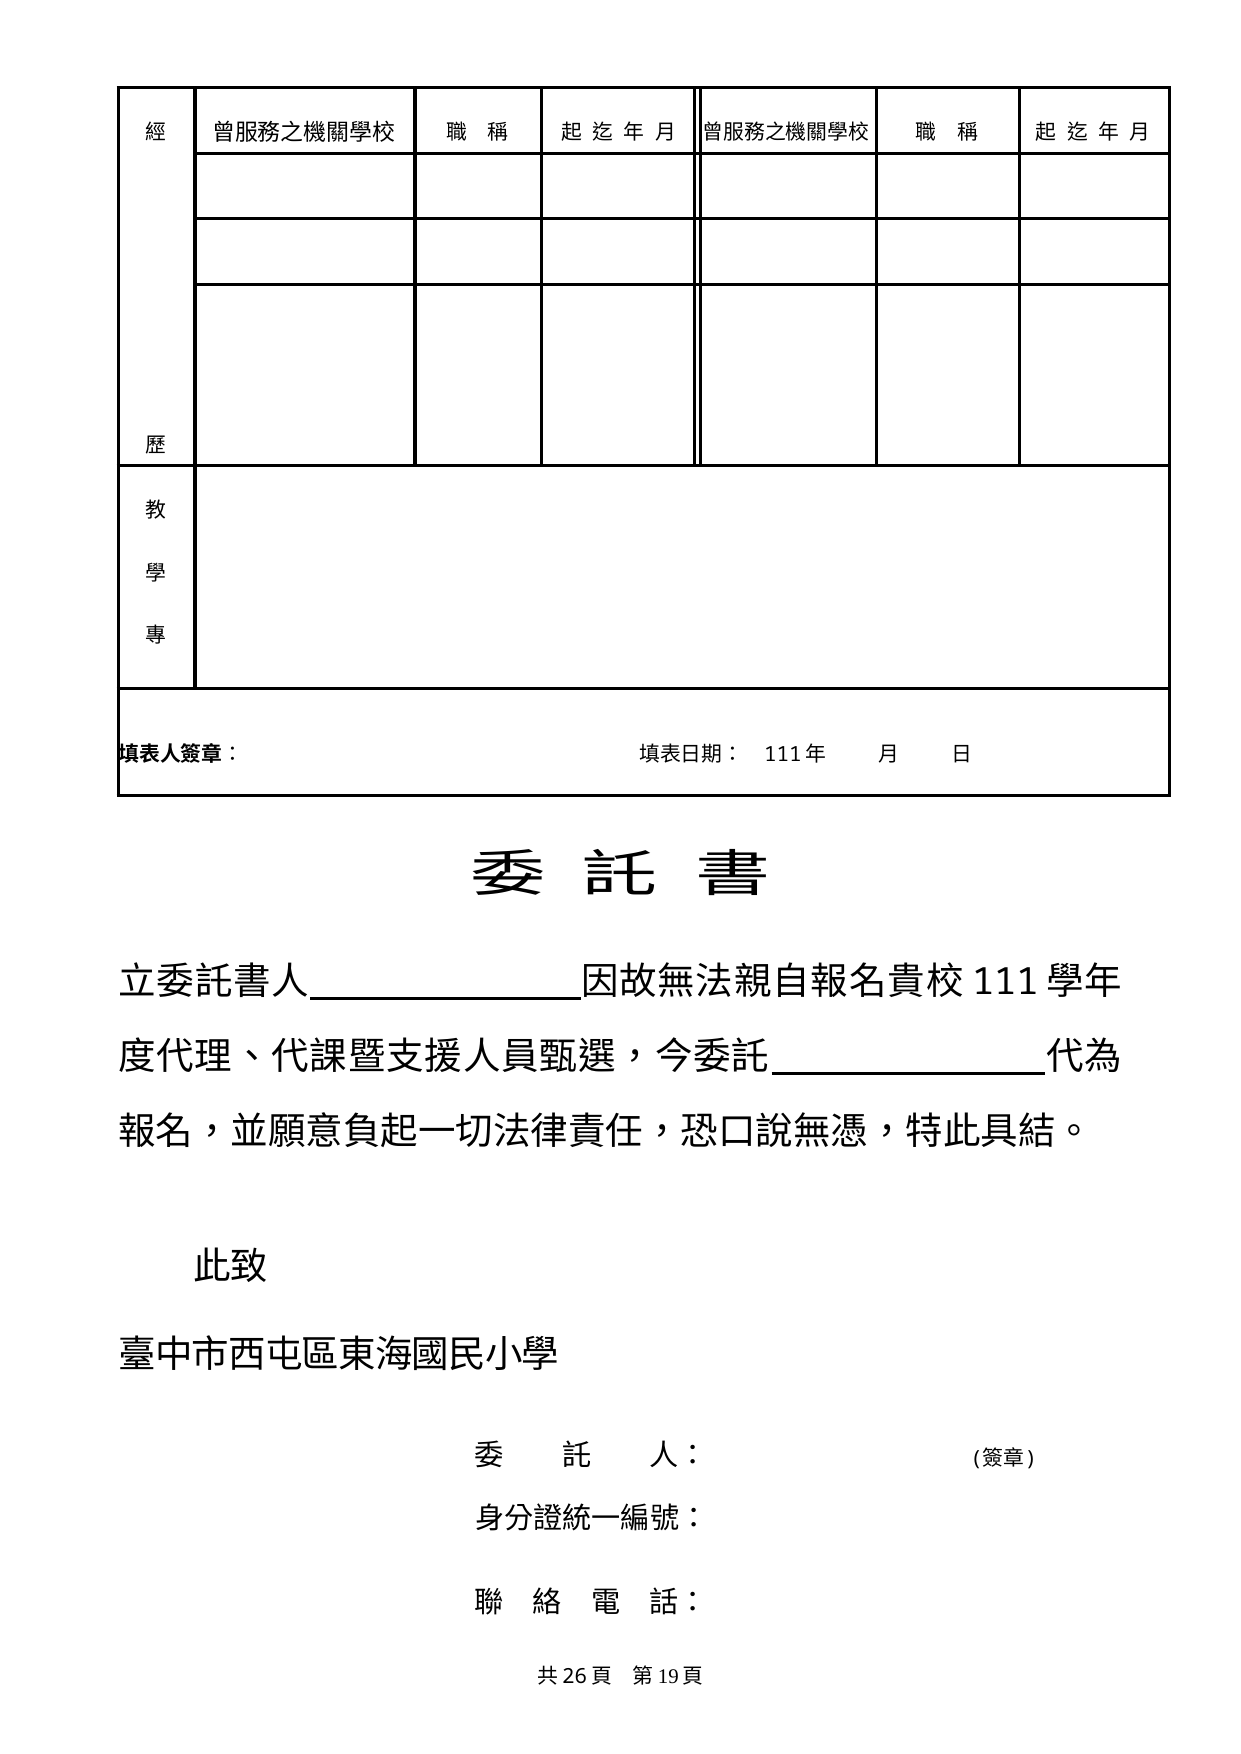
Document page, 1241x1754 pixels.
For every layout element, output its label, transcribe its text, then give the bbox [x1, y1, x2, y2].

table_cell [543, 348, 693, 464]
text 此致 [118, 1222, 1122, 1284]
table_cell [417, 286, 540, 464]
table_cell [878, 286, 1018, 464]
text 委 託 人： (簽章) [468, 1431, 1122, 1473]
text 聯 絡 電 話： [468, 1579, 1122, 1621]
table_cell [702, 286, 875, 464]
text 臺中市西屯區東海國民小學 [118, 1309, 1122, 1372]
text 立委託書人 因故無法親自報名貴校111學年度代理、代課暨支援人員甄選，今委託 代為報名，並願意負起一切法律責任，恐口說無憑，特此具結。 [118, 934, 1122, 1159]
table_cell [197, 467, 1168, 687]
table_cell [197, 286, 413, 464]
table_cell [1021, 286, 1168, 464]
text 身分證統一編號： [468, 1494, 1122, 1537]
text 委 託 書 [118, 797, 1122, 922]
table_cell 填表人簽章： 填表日期： 111年 月 日 [120, 690, 1168, 793]
